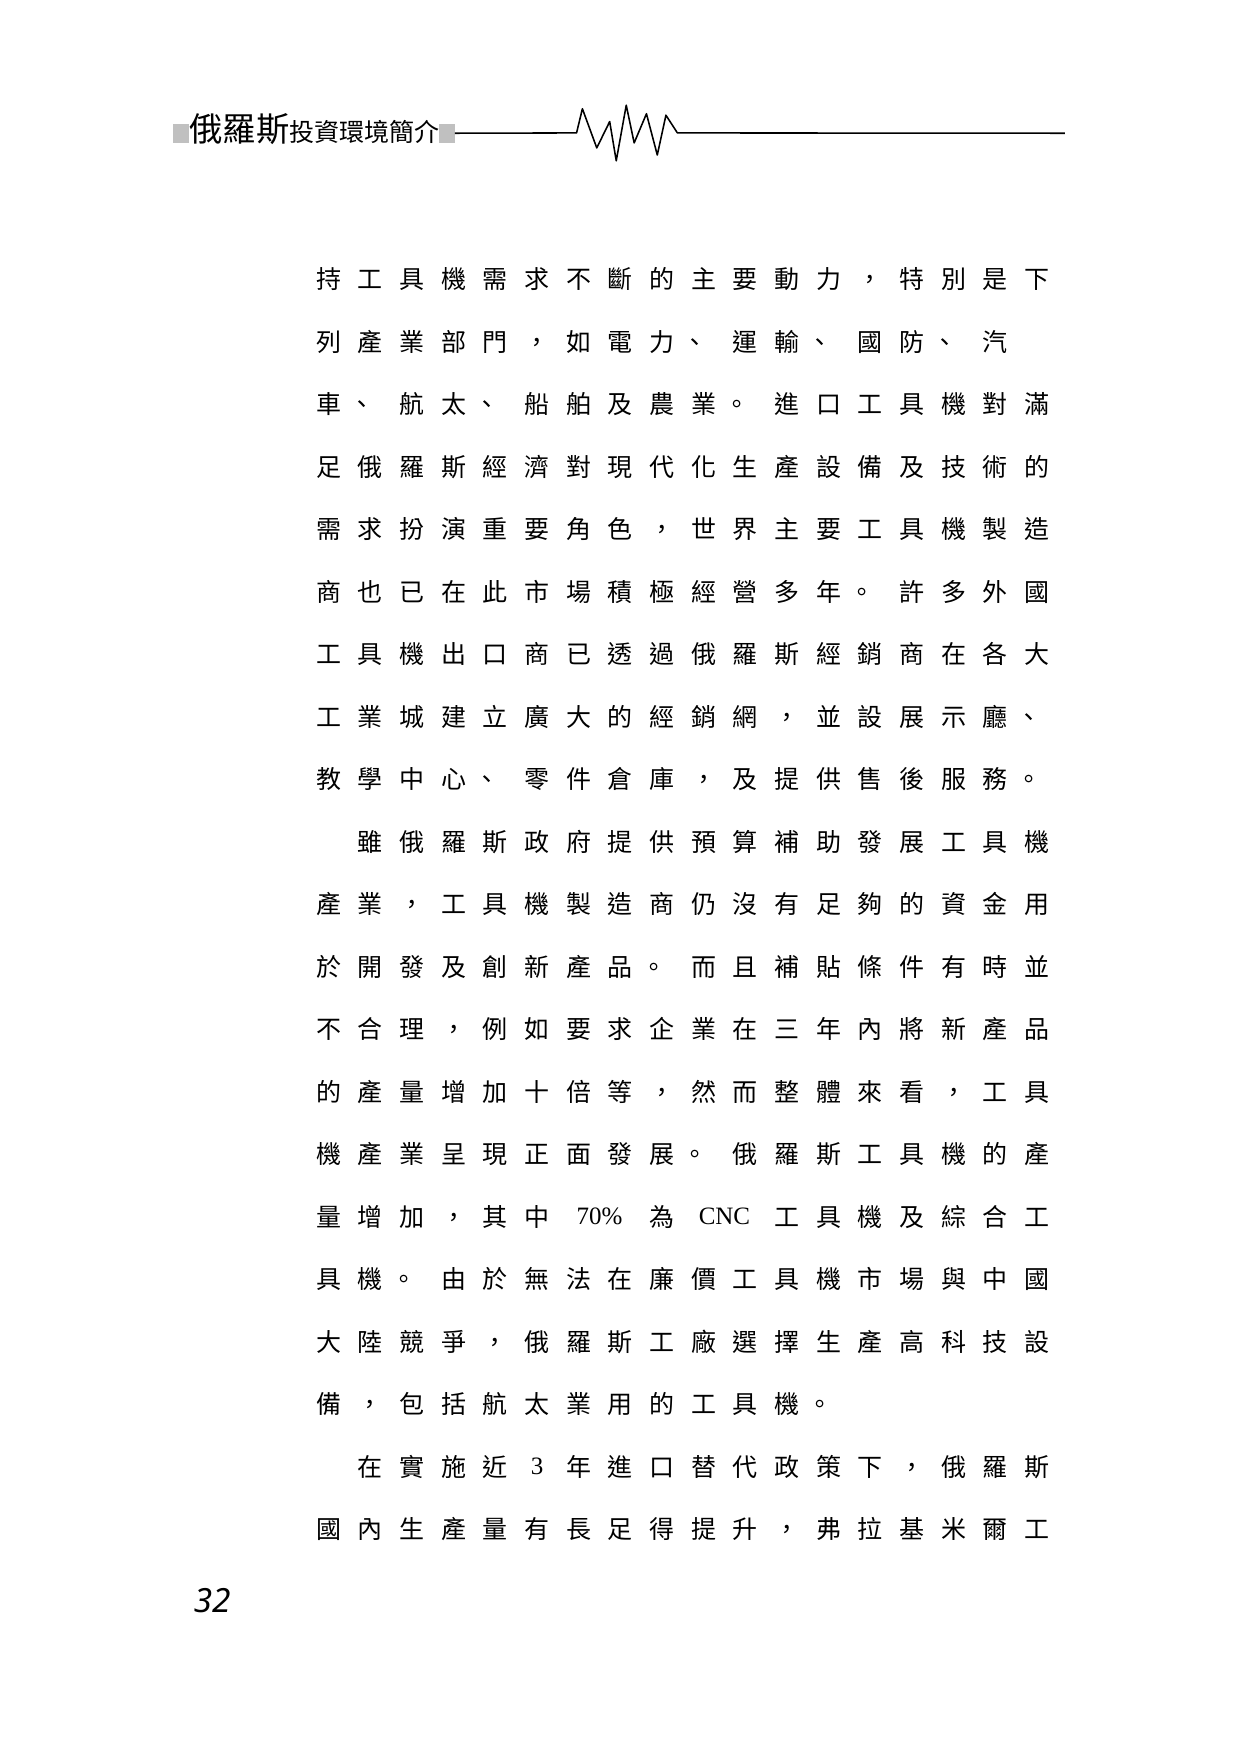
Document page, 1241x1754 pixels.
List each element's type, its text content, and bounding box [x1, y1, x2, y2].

text 持工具機需求不斷的主要動力，特別是下列產業部門，如電力、運輸、國防、汽車、航太、船舶及農業。進口工具機對滿足俄羅斯經濟對現代化生產設備及技術的需求扮演重要角色，世界主要工具機製造商也已在此市場積極經營多年。許多外國工具機出口商已透過俄羅斯經銷商在各大工業城建立廣大的經銷網，並設展示廳、教學中心、零件倉庫，及提供售後服務。 [281, 236, 1058, 799]
text 雖俄羅斯政府提供預算補助發展工具機產業，工具機製造商仍沒有足夠的資金用於開發及創新產品。而且補貼條件有時並不合理，例如要求企業在三年內將新產品的產量增加十倍等，然而整體來看，工具機產業呈現正面發展。俄羅斯工具機的產量增加，其中70%為CNC工具機及綜合工具機。由於無法在廉價工具機市場與中國大陸競爭，俄羅斯工廠選擇生產高科技設備，包括航太業用的工具機。 [281, 799, 1058, 1424]
text 在實施近3年進口替代政策下，俄羅斯國內生產量有長足得提升，弗拉基米爾工 [281, 1424, 1058, 1549]
